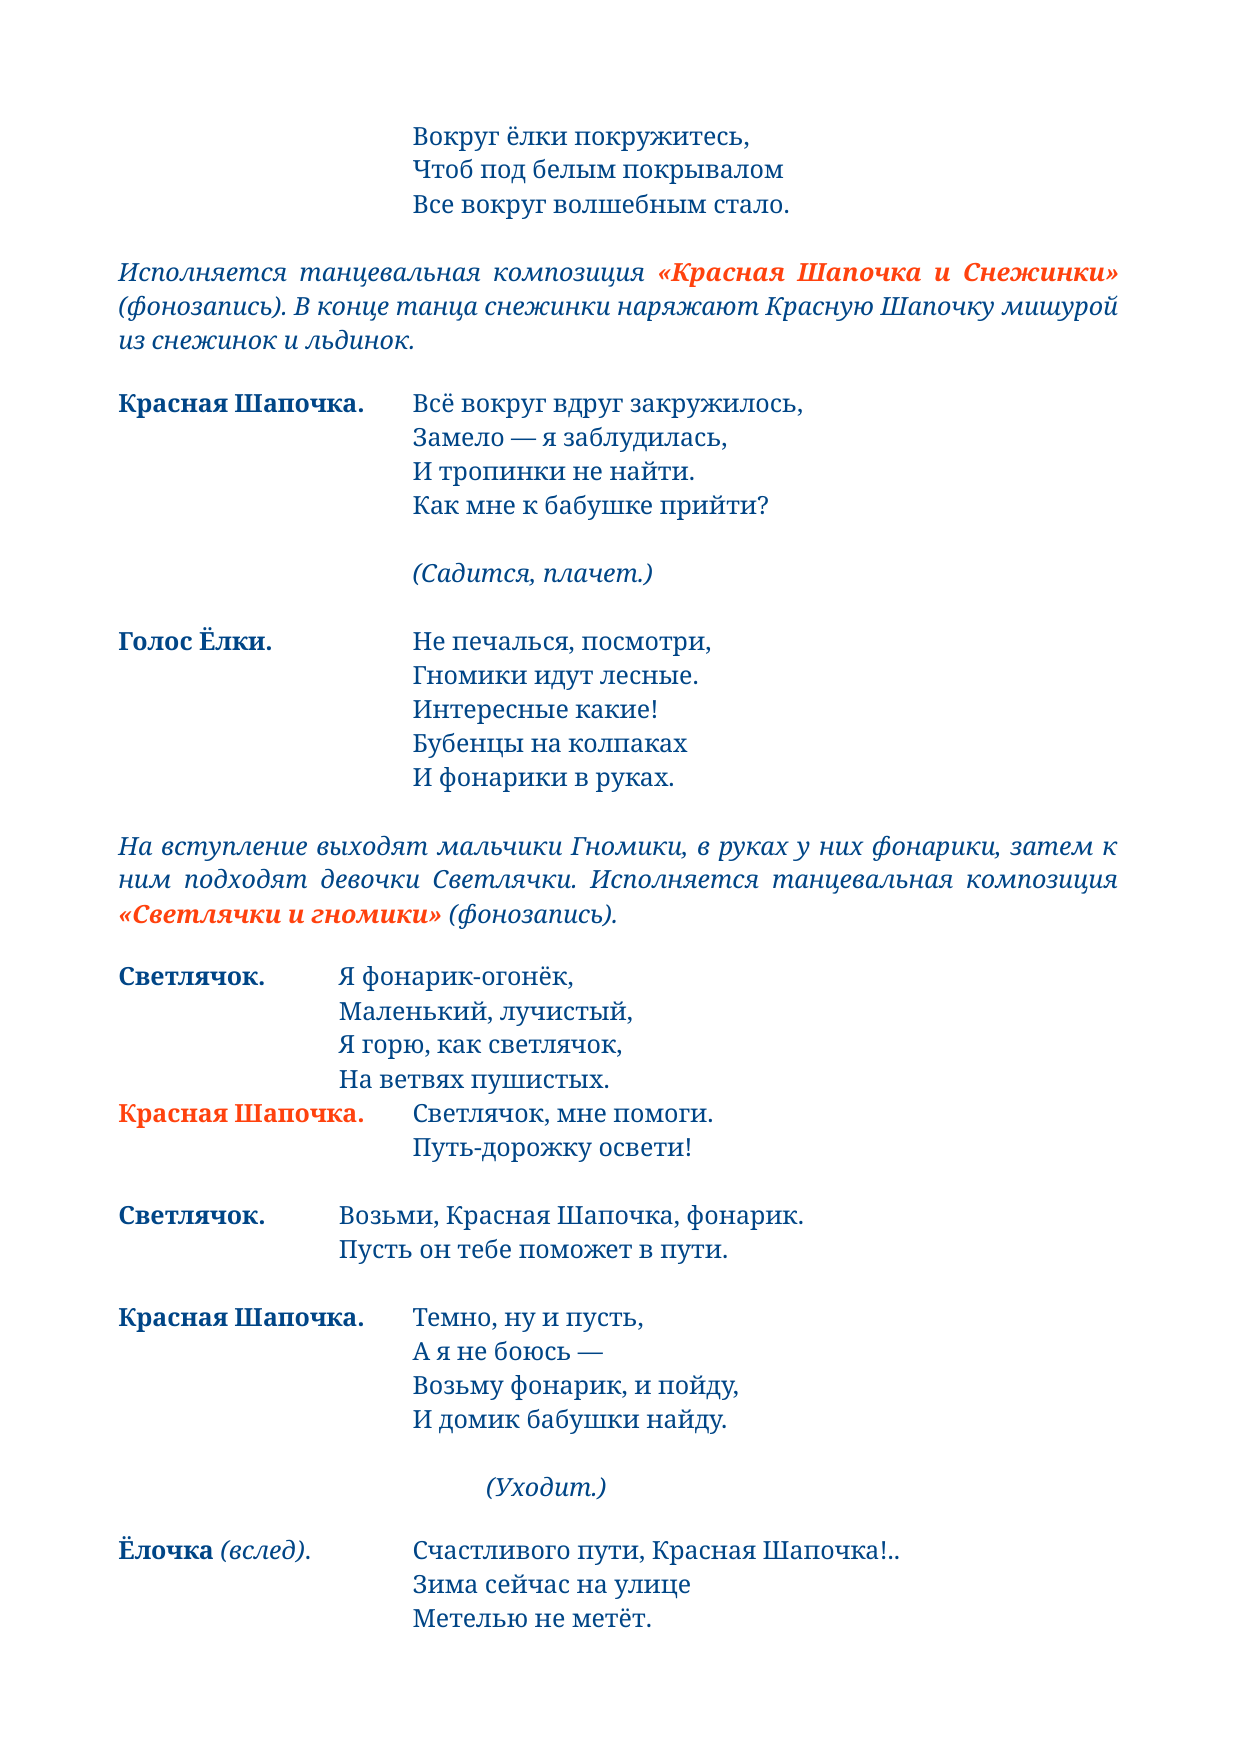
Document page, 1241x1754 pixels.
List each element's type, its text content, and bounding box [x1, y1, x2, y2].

text Я горю, как светлячок, [118, 1027, 1122, 1061]
text Голос Ёлки. Не печалься, посмотри, [118, 590, 1122, 658]
text И фонарики в руках. [118, 760, 1122, 794]
text Красная Шапочка. Темно, ну и пусть, [118, 1300, 1122, 1334]
text А я не боюсь — [118, 1334, 1122, 1368]
text Чтоб под белым покрывалом [118, 152, 1122, 186]
text Метелью не метёт. [118, 1601, 1122, 1635]
text Бубенцы на колпаках [118, 726, 1122, 760]
text Зима сейчас на улице [118, 1567, 1122, 1601]
text Возьму фонарик, и пойду, [118, 1368, 1122, 1402]
text (Садится, плачет.) [118, 556, 1122, 590]
text Ёлочка (вслед). Счастливого пути, Красная Шапочка!.. [118, 1533, 1122, 1567]
text Красная Шапочка. Всё вокруг вдруг закружилось, [118, 385, 1122, 419]
text Как мне к бабушке прийти? [118, 487, 1122, 522]
text Исполняется танцевальная композиция «Красная Шапочка и Снежинки» (фонозапись). В конце танца снежинки наряжают Красную Шапочку мишурой из снежинок и льдинок. [118, 254, 1122, 357]
text Вокруг ёлки покружитесь, [118, 118, 1122, 152]
text На вступление выходят мальчики Гномики, в руках у них фонарики, затем к ним подходят девочки Светлячки. Исполняется танцевальная композиция «Светлячки и гномики» (фонозапись). [118, 828, 1122, 930]
text Пусть он тебе поможет в пути. [118, 1232, 1122, 1266]
text И тропинки не найти. [118, 453, 1122, 487]
text (Уходит.) [118, 1470, 1122, 1504]
text Интересные какие! [118, 692, 1122, 726]
text На ветвях пушистых. [118, 1061, 1122, 1095]
text Маленький, лучистый, [118, 993, 1122, 1027]
text Путь-дорожку освети! [118, 1129, 1122, 1163]
text Все вокруг волшебным стало. [118, 186, 1122, 220]
text Гномики идут лесные. [118, 658, 1122, 692]
text Замело — я заблудилась, [118, 419, 1122, 453]
text Красная Шапочка. Светлячок, мне помоги. [118, 1095, 1122, 1129]
text Светлячок. Возьми, Красная Шапочка, фонарик. [118, 1197, 1122, 1232]
text И домик бабушки найду. [118, 1402, 1122, 1436]
text Светлячок. Я фонарик-огонёк, [118, 959, 1122, 993]
